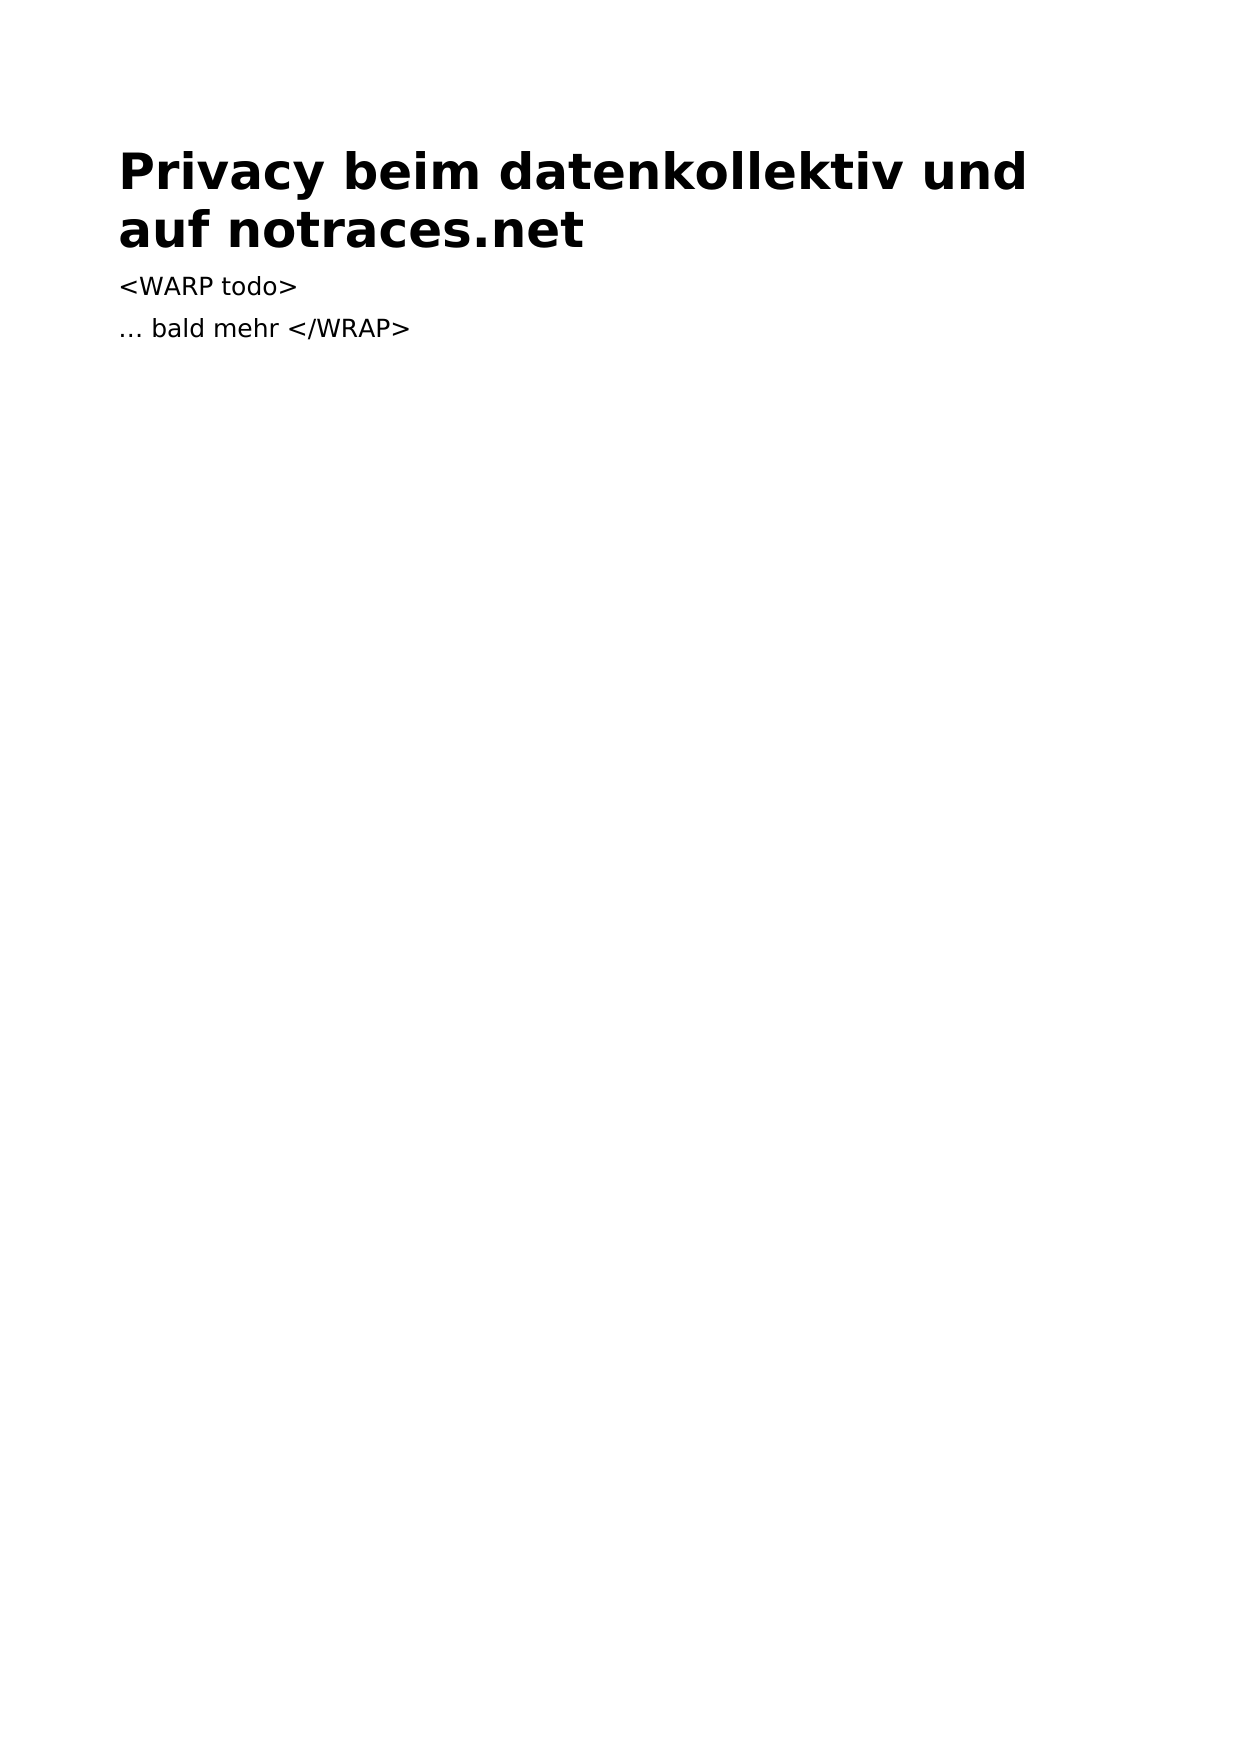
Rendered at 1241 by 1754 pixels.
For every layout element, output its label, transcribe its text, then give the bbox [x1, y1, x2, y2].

text … bald mehr </WRAP> [118, 314, 1122, 343]
subtitle Privacy beim datenkollektiv und auf notraces.net [118, 143, 1122, 259]
text <WARP todo> [118, 272, 1122, 301]
